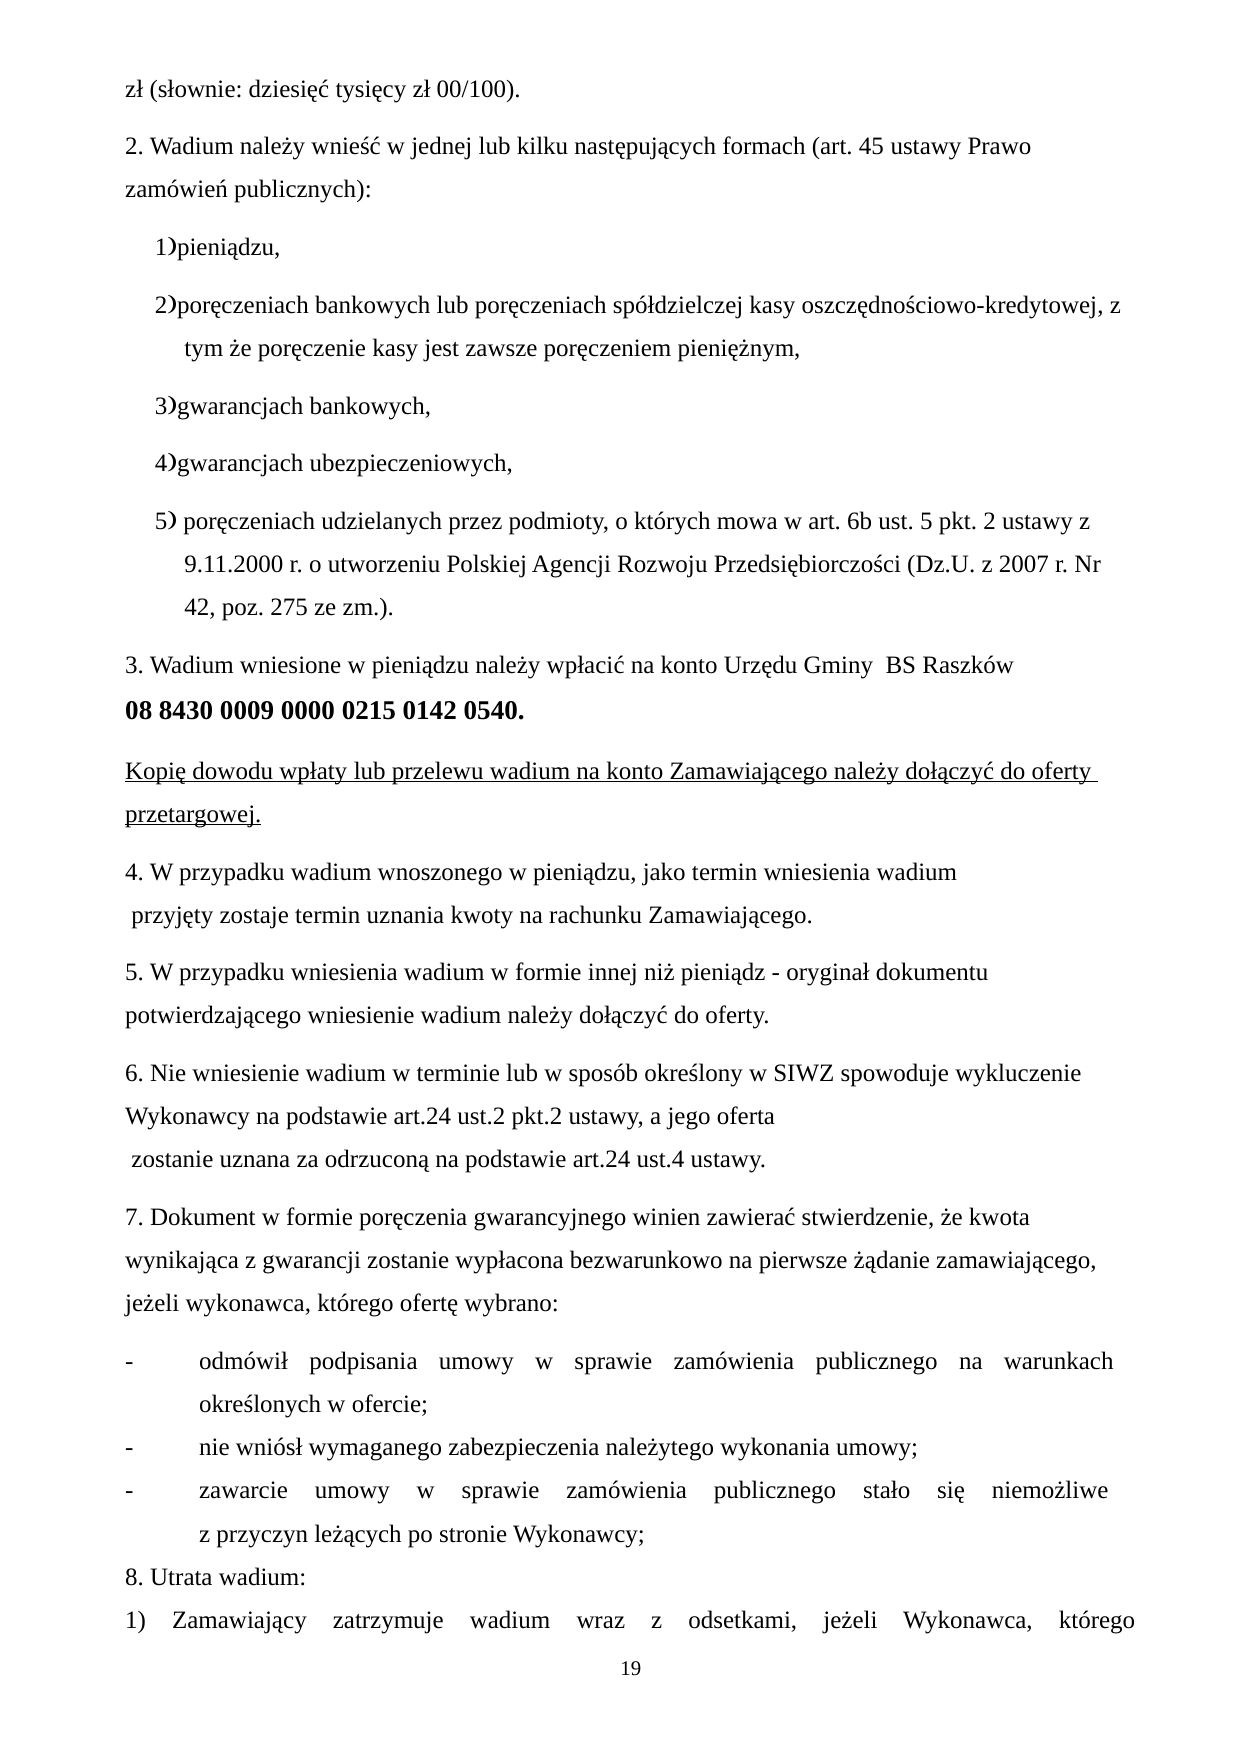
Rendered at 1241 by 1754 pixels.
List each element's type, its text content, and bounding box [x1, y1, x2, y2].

text Kopię dowodu wpłaty lub przelewu wadium na konto Zamawiającego należy dołączyć do oferty przetargowej. [125, 756, 1136, 828]
list 6. Nie wniesienie wadium w terminie lub w sposób określony w SIWZ spowoduje wykluczenie Wykonawcy na podstawie art.24 ust.2 pkt.2 ustawy, a jego oferta zostanie uznana za odrzuconą na podstawie art.24 ust.4 ustawy. [125, 1058, 1136, 1173]
text - nie wniósł wymaganego zabezpieczenia należytego wykonania umowy; [125, 1432, 1136, 1461]
text 1) Zamawiający zatrzymuje wadium wraz z odsetkami, jeżeli Wykonawca, którego [125, 1605, 1136, 1634]
list 5. W przypadku wniesienia wadium w formie innej niż pieniądz - oryginał dokumentu potwierdzającego wniesienie wadium należy dołączyć do oferty. [125, 957, 1136, 1029]
text 8. Utrata wadium: [125, 1562, 1136, 1591]
list 4. W przypadku wadium wnoszonego w pieniądzu, jako termin wniesienia wadium przyjęty zostaje termin uznania kwoty na rachunku Zamawiającego. [125, 857, 1136, 928]
list zł (słownie: dziesięć tysięcy zł 00/100). [125, 74, 1136, 102]
list pieniądzu, [154, 232, 1136, 261]
list 2. Wadium należy wnieść w jednej lub kilku następujących formach (art. 45 ustawy Prawo zamówień publicznych): [125, 131, 1136, 203]
list 7. Dokument w formie poręczenia gwarancyjnego winien zawierać stwierdzenie, że kwota wynikająca z gwarancji zostanie wypłacona bezwarunkowo na pierwsze żądanie zamawiającego, jeżeli wykonawca, którego ofertę wybrano: [125, 1202, 1136, 1317]
list poręczeniach udzielanych przez podmioty, o których mowa w art. 6b ust. 5 pkt. 2 ustawy z 9.11.2000 r. o utworzeniu Polskiej Agencji Rozwoju Przedsiębiorczości (Dz.U. z 2007 r. Nr 42, poz. 275 ze zm.). [154, 506, 1136, 621]
list gwarancjach bankowych, [154, 391, 1136, 419]
text - zawarcie umowy w sprawie zamówienia publicznego stało się niemożliwe z przyczyn leżących po stronie Wykonawcy; [125, 1476, 1136, 1547]
list poręczeniach bankowych lub poręczeniach spółdzielczej kasy oszczędnościowo-kredytowej, z tym że poręczenie kasy jest zawsze poręczeniem pieniężnym, [154, 290, 1136, 362]
text 3. Wadium wniesione w pieniądzu należy wpłacić na konto Urzędu Gminy BS Raszków 08 8430 0009 0000 0215 0142 0540. [125, 650, 1136, 726]
text - odmówił podpisania umowy w sprawie zamówienia publicznego na warunkach określonych w ofercie; [125, 1346, 1136, 1418]
list gwarancjach ubezpieczeniowych, [154, 448, 1136, 477]
